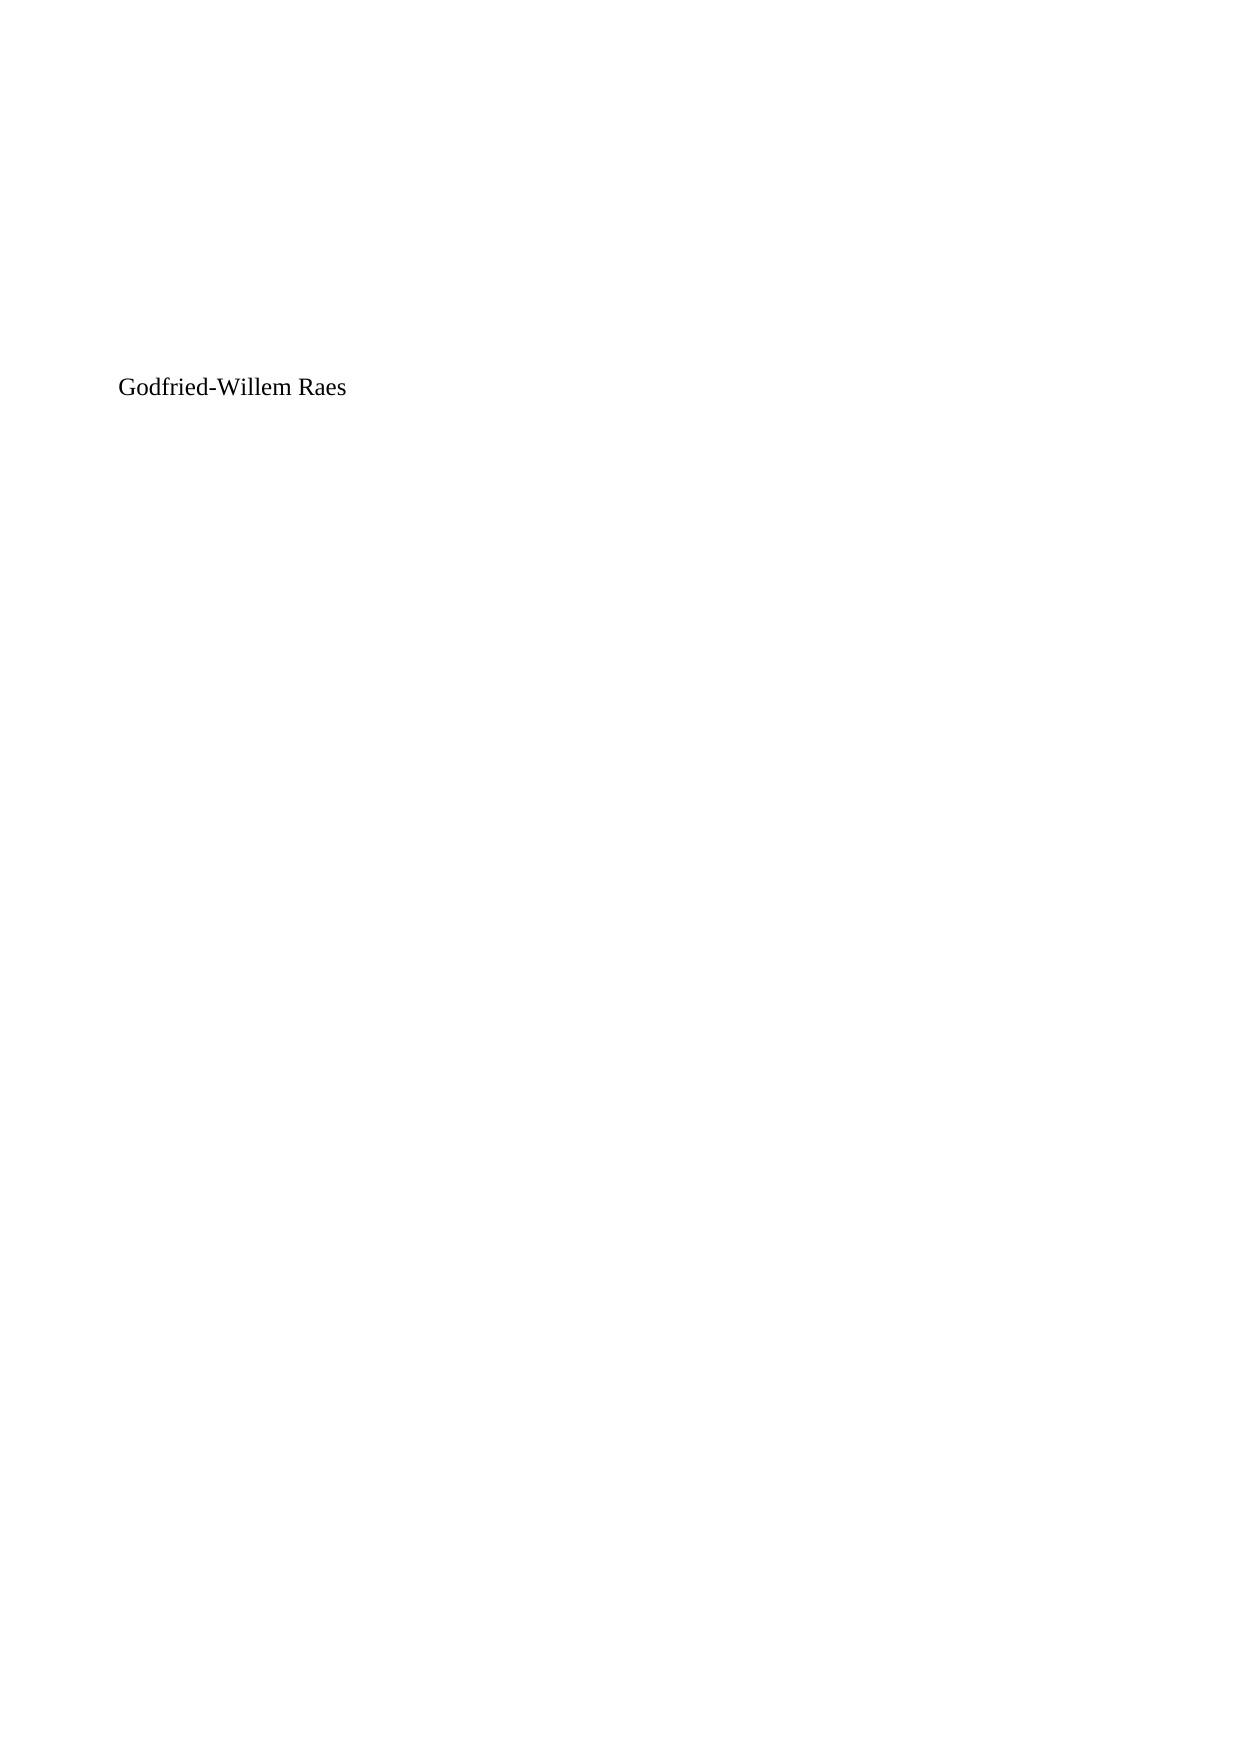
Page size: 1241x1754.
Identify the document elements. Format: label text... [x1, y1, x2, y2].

text Godfried-Willem Raes [118, 372, 1181, 401]
text [118, 59, 1181, 343]
